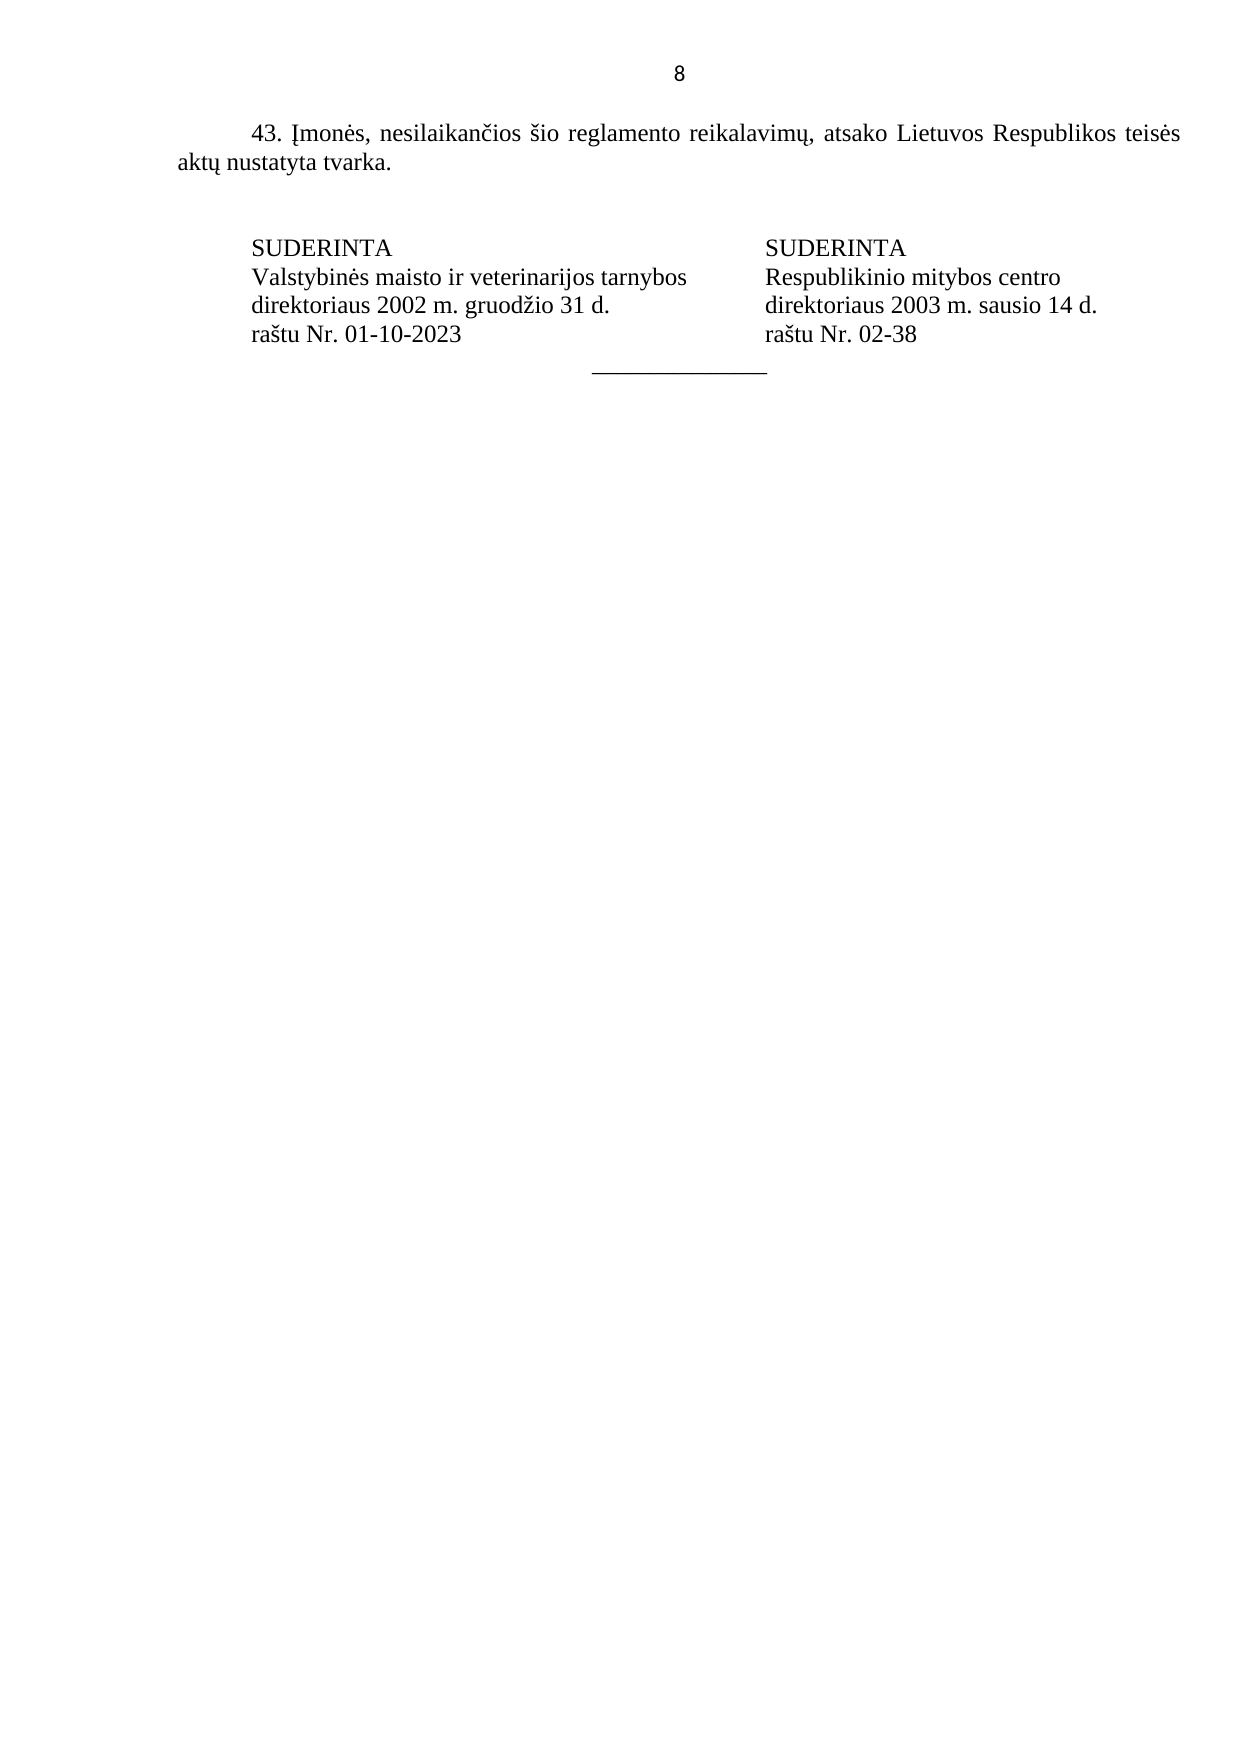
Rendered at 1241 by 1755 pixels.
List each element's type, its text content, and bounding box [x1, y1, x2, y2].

text ______________ [177, 348, 1181, 377]
text raštu Nr. 01-10-2023 raštu Nr. 02-38 [177, 319, 1181, 348]
text SUDERINTA SUDERINTA [177, 233, 1181, 262]
text 43. Įmonės, nesilaikančios šio reglamento reikalavimų, atsako Lietuvos Respublikos teisės aktų nustatyta tvarka. [177, 118, 1181, 176]
text Valstybinės maisto ir veterinarijos tarnybos Respublikinio mitybos centro [177, 262, 1181, 291]
text direktoriaus 2002 m. gruodžio 31 d. direktoriaus 2003 m. sausio 14 d. [177, 291, 1181, 319]
